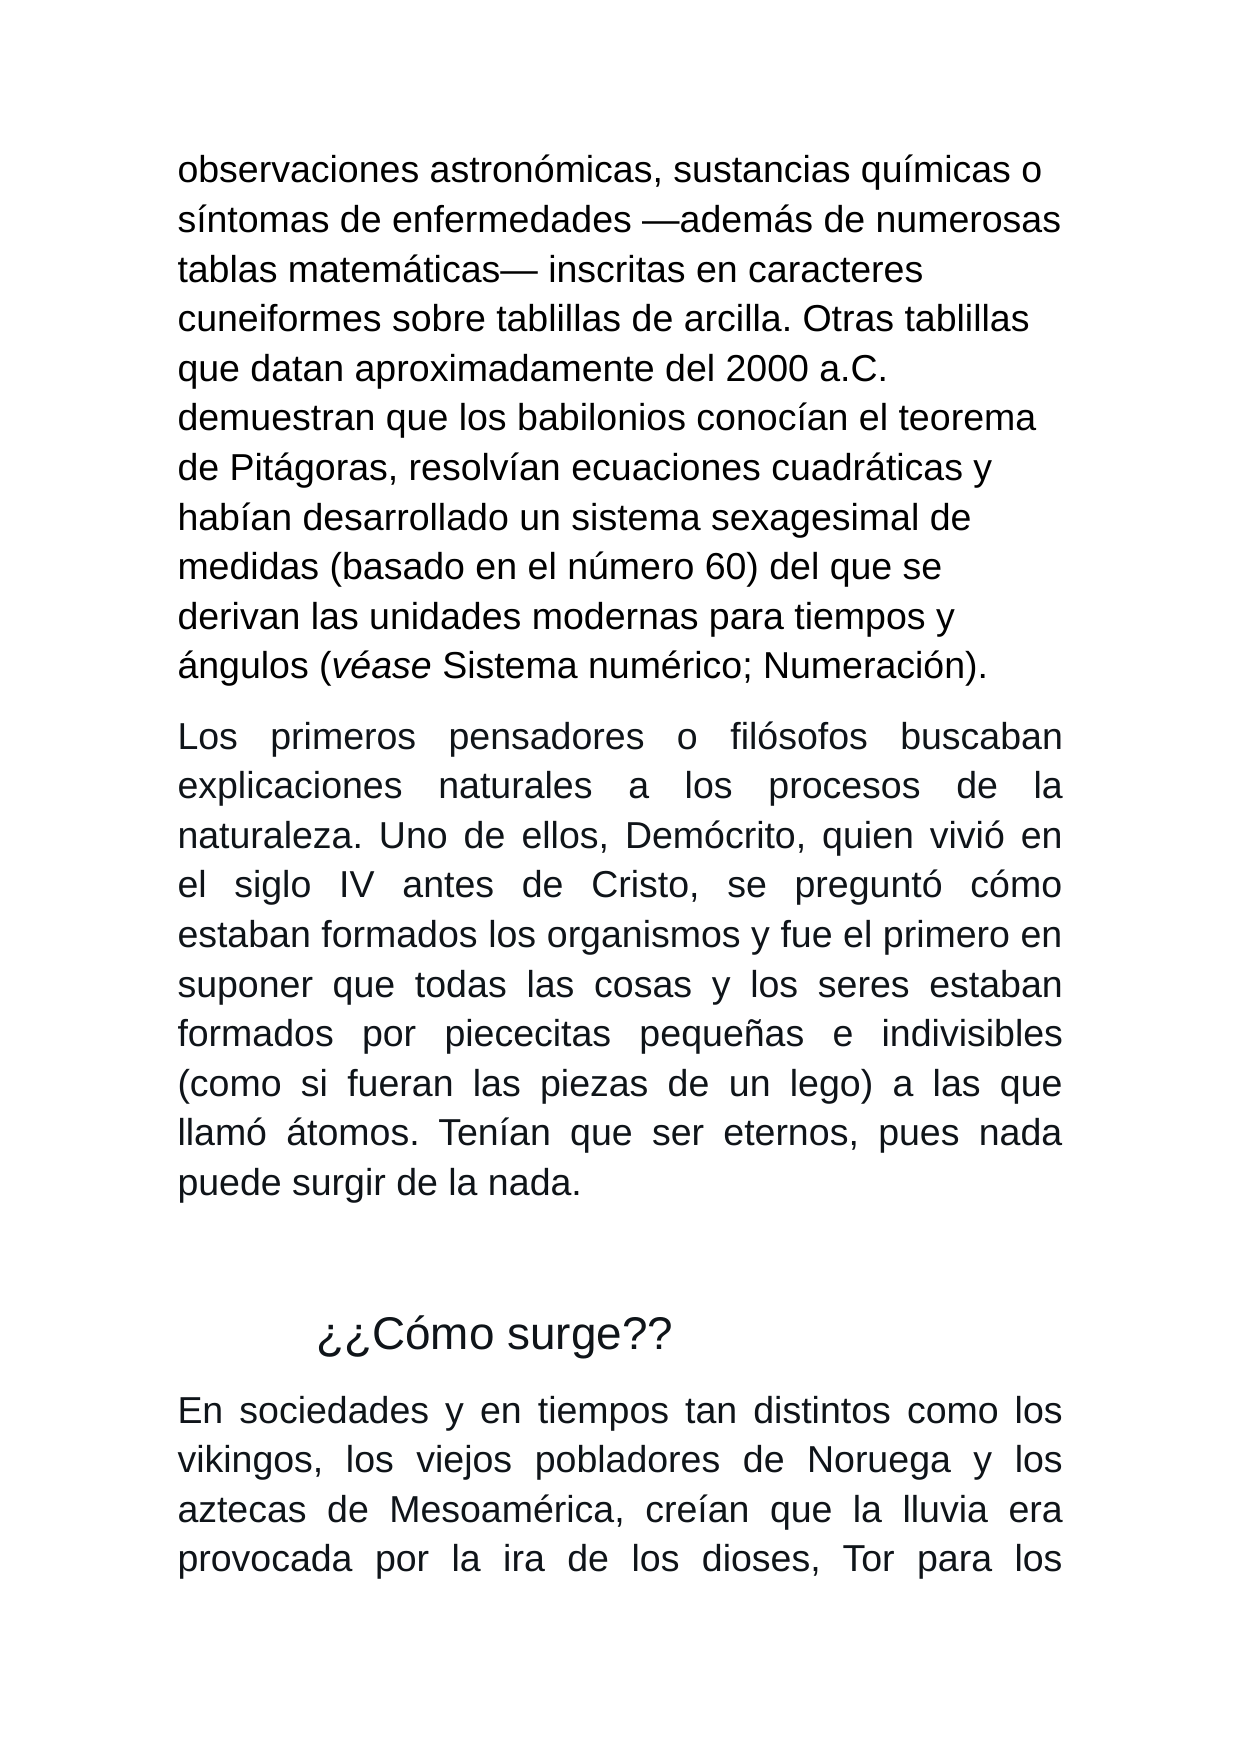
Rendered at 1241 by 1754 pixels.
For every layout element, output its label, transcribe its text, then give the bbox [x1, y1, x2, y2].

text Los primeros pensadores o filósofos buscaban explicaciones naturales a los procesos de la naturaleza. Uno de ellos, Demócrito, quien vivió en el siglo IV antes de Cristo, se preguntó cómo estaban formados los organismos y fue el primero en suponer que todas las cosas y los seres estaban formados por piececitas pequeñas e indivisibles (como si fueran las piezas de un lego) a las que llamó átomos. Tenían que ser eternos, pues nada puede surgir de la nada. [177, 714, 1063, 1203]
text ¿¿Cómo surge?? [177, 1306, 1063, 1359]
text En sociedades y en tiempos tan distintos como los vikingos, los viejos pobladores de Noruega y los aztecas de Mesoamérica, creían que la lluvia era provocada por la ira de los dioses, Tor para los [177, 1388, 1063, 1580]
text observaciones astronómicas, sustancias químicas o síntomas de enfermedades —además de numerosas tablas matemáticas— inscritas en caracteres cuneiformes sobre tablillas de arcilla. Otras tablillas que datan aproximadamente del 2000 a.C. demuestran que los babilonios conocían el teorema de Pitágoras, resolvían ecuaciones cuadráticas y habían desarrollado un sistema sexagesimal de medidas (basado en el número 60) del que se derivan las unidades modernas para tiempos y ángulos (véase Sistema numérico; Numeración). [177, 148, 1063, 687]
